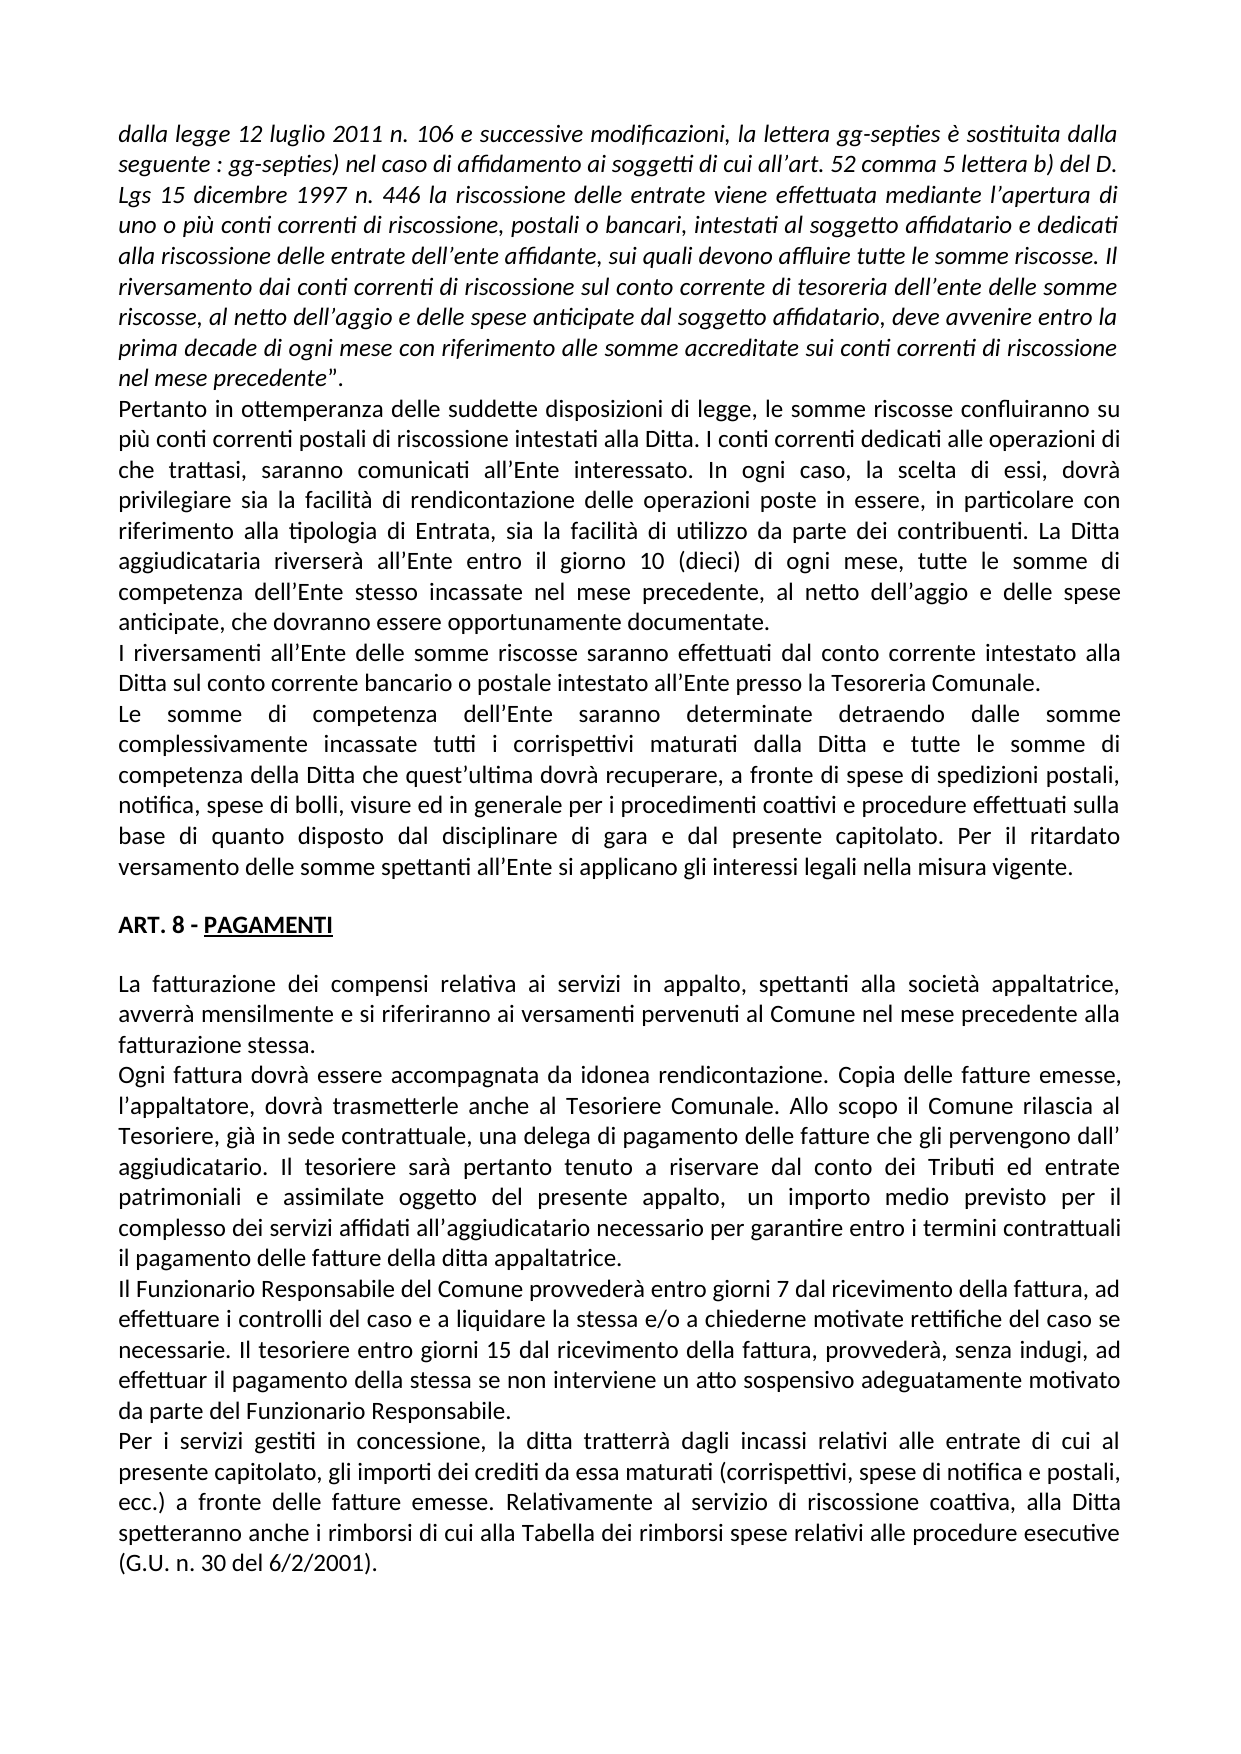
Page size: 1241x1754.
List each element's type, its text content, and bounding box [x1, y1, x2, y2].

text Il Funzionario Responsabile del Comune provvederà entro giorni 7 dal ricevimento della fattura, ad effettuare i controlli del caso e a liquidare la stessa e/o a chiederne motivate rettifiche del caso se necessarie. Il tesoriere entro giorni 15 dal ricevimento della fattura, provvederà, senza indugi, ad effettuar il pagamento della stessa se non interviene un atto sospensivo adeguatamente motivato da parte del Funzionario Responsabile. [118, 1273, 1122, 1426]
text ART. 8 - PAGAMENTI [118, 909, 1122, 940]
text Pertanto in ottemperanza delle suddette disposizioni di legge, le somme riscosse confluiranno su più conti correnti postali di riscossione intestati alla Ditta. I conti correnti dedicati alle operazioni di che trattasi, saranno comunicati all’Ente interessato. In ogni caso, la scelta di essi, dovrà privilegiare sia la facilità di rendicontazione delle operazioni poste in essere, in particolare con riferimento alla tipologia di Entrata, sia la facilità di utilizzo da parte dei contribuenti. La Ditta aggiudicataria riverserà all’Ente entro il giorno 10 (dieci) di ogni mese, tutte le somme di competenza dell’Ente stesso incassate nel mese precedente, al netto dell’aggio e delle spese anticipate, che dovranno essere opportunamente documentate. [118, 393, 1122, 637]
text Le somme di competenza dell’Ente saranno determinate detraendo dalle somme complessivamente incassate tutti i corrispettivi maturati dalla Ditta e tutte le somme di competenza della Ditta che quest’ultima dovrà recuperare, a fronte di spese di spedizioni postali, notifica, spese di bolli, visure ed in generale per i procedimenti coattivi e procedure effettuati sulla base di quanto disposto dal disciplinare di gara e dal presente capitolato. Per il ritardato versamento delle somme spettanti all’Ente si applicano gli interessi legali nella misura vigente. [118, 698, 1122, 881]
text I riversamenti all’Ente delle somme riscosse saranno effettuati dal conto corrente intestato alla Ditta sul conto corrente bancario o postale intestato all’Ente presso la Tesoreria Comunale. [118, 637, 1122, 698]
text Ogni fattura dovrà essere accompagnata da idonea rendicontazione. Copia delle fatture emesse, l’appaltatore, dovrà trasmetterle anche al Tesoriere Comunale. Allo scopo il Comune rilascia al Tesoriere, già in sede contrattuale, una delega di pagamento delle fatture che gli pervengono dall’ aggiudicatario. Il tesoriere sarà pertanto tenuto a riservare dal conto dei Tributi ed entrate patrimoniali e assimilate oggetto del presente appalto, un importo medio previsto per il complesso dei servizi affidati all’aggiudicatario necessario per garantire entro i termini contrattuali il pagamento delle fatture della ditta appaltatrice. [118, 1059, 1122, 1273]
text Per i servizi gestiti in concessione, la ditta tratterrà dagli incassi relativi alle entrate di cui al presente capitolato, gli importi dei crediti da essa maturati (corrispettivi, spese di notifica e postali, ecc.) a fronte delle fatture emesse. Relativamente al servizio di riscossione coattiva, alla Ditta spetteranno anche i rimborsi di cui alla Tabella dei rimborsi spese relativi alle procedure esecutive (G.U. n. 30 del 6/2/2001). [118, 1426, 1122, 1578]
text dalla legge 12 luglio 2011 n. 106 e successive modificazioni, la lettera gg-septies è sostituita dalla seguente : gg-septies) nel caso di affidamento ai soggetti di cui all’art. 52 comma 5 lettera b) del D. Lgs 15 dicembre 1997 n. 446 la riscossione delle entrate viene effettuata mediante l’apertura di uno o più conti correnti di riscossione, postali o bancari, intestati al soggetto affidatario e dedicati alla riscossione delle entrate dell’ente affidante, sui quali devono affluire tutte le somme riscosse. Il riversamento dai conti correnti di riscossione sul conto corrente di tesoreria dell’ente delle somme riscosse, al netto dell’aggio e delle spese anticipate dal soggetto affidatario, deve avvenire entro la prima decade di ogni mese con riferimento alle somme accreditate sui conti correnti di riscossione nel mese precedente”. [118, 118, 1122, 393]
text La fatturazione dei compensi relativa ai servizi in appalto, spettanti alla società appaltatrice, avverrà mensilmente e si riferiranno ai versamenti pervenuti al Comune nel mese precedente alla fatturazione stessa. [118, 968, 1122, 1059]
